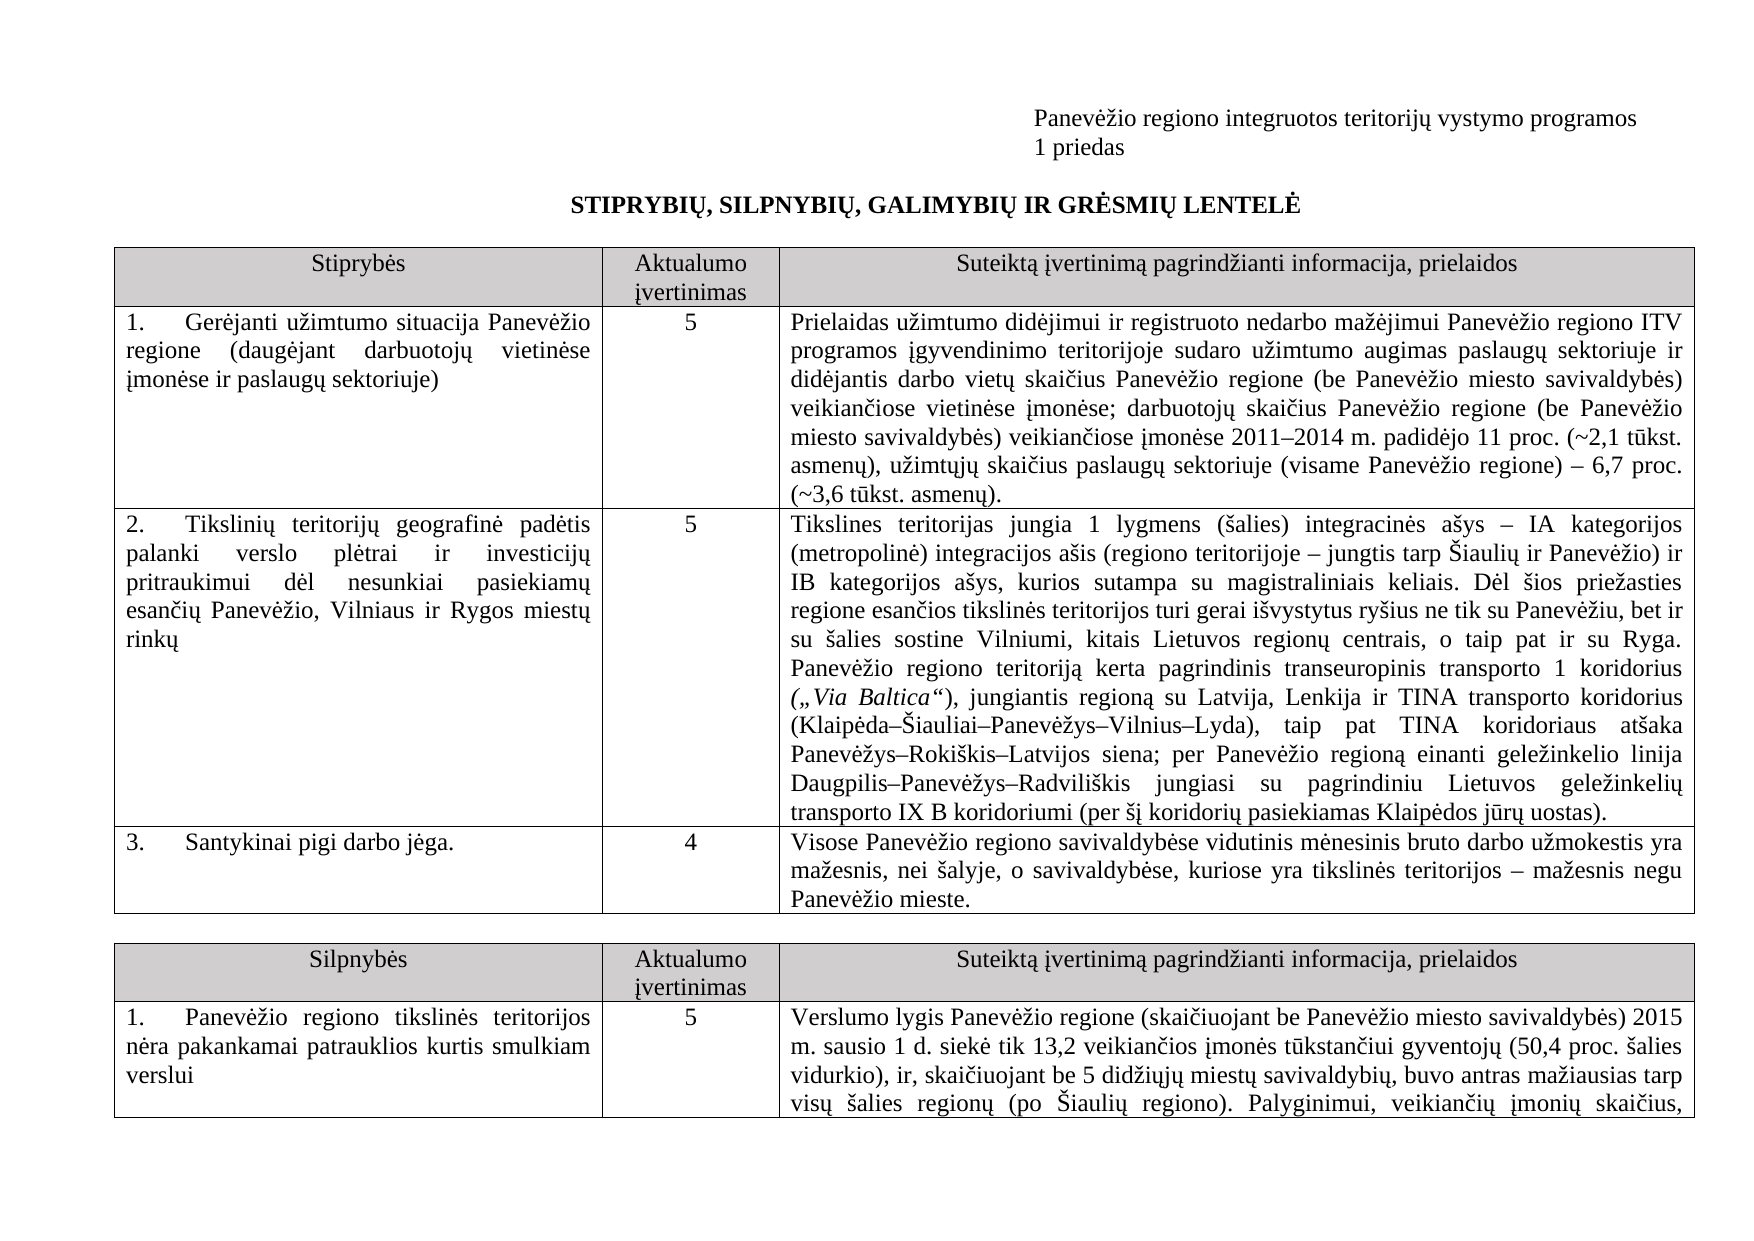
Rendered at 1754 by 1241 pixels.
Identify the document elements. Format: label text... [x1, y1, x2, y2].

table_cell 3. Santykinai pigi darbo jėga. [115, 827, 602, 913]
table_cell 4 [603, 827, 779, 913]
text Panevėžio regiono integruotos teritorijų vystymo programos [118, 103, 1695, 132]
table_cell Verslumo lygis Panevėžio regione (skaičiuojant be Panevėžio miesto savivaldybės) 2015 m. sausio 1 d. siekė tik 13,2 veikiančios įmonės tūkstančiui gyventojų (50,4 proc. šalies vidurkio), ir, skaičiuojant be 5 didžiųjų miestų savivaldybių, buvo antras mažiausias tarp visų šalies regionų (po Šiaulių regiono). Palyginimui, veikiančių įmonių skaičius, [780, 1002, 1694, 1117]
table_header Silpnybės [115, 944, 602, 1001]
table_cell 5 [603, 1002, 779, 1117]
table_header Suteiktą įvertinimą pagrindžianti informacija, prielaidos [780, 944, 1694, 1001]
table_cell Tikslines teritorijas jungia 1 lygmens (šalies) integracinės ašys – IA kategorijos (metropolinė) integracijos ašis (regiono teritorijoje – jungtis tarp Šiaulių ir Panevėžio) ir IB kategorijos ašys, kurios sutampa su magistraliniais keliais. Dėl šios priežasties regione esančios tikslinės teritorijos turi gerai išvystytus ryšius ne tik su Panevėžiu, bet ir su šalies sostine Vilniumi, kitais Lietuvos regionų centrais, o taip pat ir su Ryga. Panevėžio regiono teritoriją kerta pagrindinis transeuropinis transporto 1 koridorius („Via Baltica“), jungiantis regioną su Latvija, Lenkija ir TINA transporto koridorius (Klaipėda–Šiauliai–Panevėžys–Vilnius–Lyda), taip pat TINA koridoriaus atšaka Panevėžys–Rokiškis–Latvijos siena; per Panevėžio regioną einanti geležinkelio linija Daugpilis–Panevėžys–Radviliškis jungiasi su pagrindiniu Lietuvos geležinkelių transporto IX B koridoriumi (per šį koridorių pasiekiamas Klaipėdos jūrų uostas). [780, 509, 1694, 826]
table_cell Visose Panevėžio regiono savivaldybėse vidutinis mėnesinis bruto darbo užmokestis yra mažesnis, nei šalyje, o savivaldybėse, kuriose yra tikslinės teritorijos – mažesnis negu Panevėžio mieste. [780, 827, 1694, 913]
table_header Aktualumo įvertinimas [603, 248, 779, 306]
table_cell 2. Tikslinių teritorijų geografinė padėtis palanki verslo plėtrai ir investicijų pritraukimui dėl nesunkiai pasiekiamų esančių Panevėžio, Vilniaus ir Rygos miestų rinkų [115, 509, 602, 826]
table_header Aktualumo įvertinimas [603, 944, 779, 1001]
table_cell 1. Panevėžio regiono tikslinės teritorijos nėra pakankamai patrauklios kurtis smulkiam verslui [115, 1002, 602, 1117]
text 1 priedas [118, 132, 1695, 161]
table_cell 5 [603, 307, 779, 508]
table_header Stiprybės [115, 248, 602, 306]
text STIPRYBIŲ, SILPNYBIŲ, GALIMYBIŲ IR GRĖSMIŲ LENTELĖ [118, 190, 1695, 218]
table_header Suteiktą įvertinimą pagrindžianti informacija, prielaidos [780, 248, 1694, 306]
table_cell 5 [603, 509, 779, 826]
table_cell 1. Gerėjanti užimtumo situacija Panevėžio regione (daugėjant darbuotojų vietinėse įmonėse ir paslaugų sektoriuje) [115, 307, 602, 508]
table_cell Prielaidas užimtumo didėjimui ir registruoto nedarbo mažėjimui Panevėžio regiono ITV programos įgyvendinimo teritorijoje sudaro užimtumo augimas paslaugų sektoriuje ir didėjantis darbo vietų skaičius Panevėžio regione (be Panevėžio miesto savivaldybės) veikiančiose vietinėse įmonėse; darbuotojų skaičius Panevėžio regione (be Panevėžio miesto savivaldybės) veikiančiose įmonėse 2011–2014 m. padidėjo 11 proc. (~2,1 tūkst. asmenų), užimtųjų skaičius paslaugų sektoriuje (visame Panevėžio regione) – 6,7 proc. (~3,6 tūkst. asmenų). [780, 307, 1694, 508]
